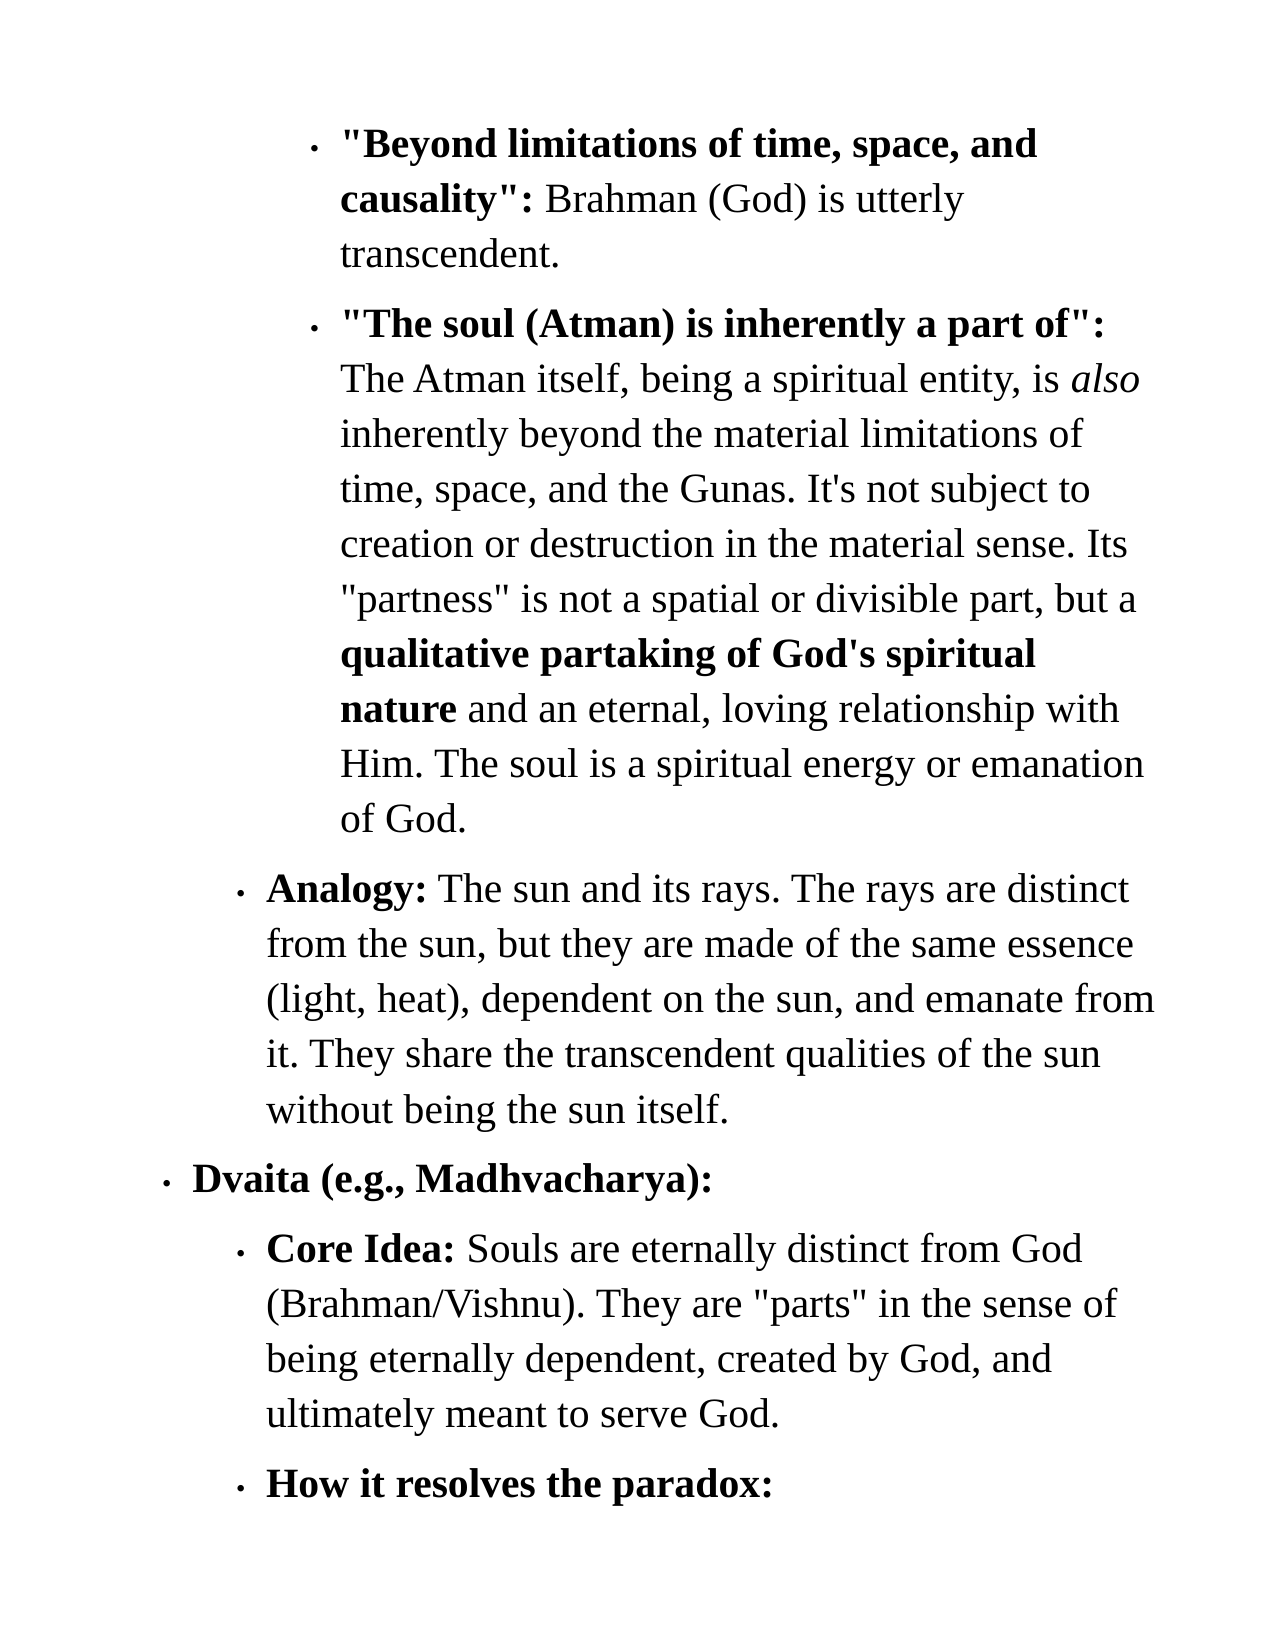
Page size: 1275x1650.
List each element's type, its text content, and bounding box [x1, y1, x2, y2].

list Dvaita (e.g., Madhvacharya): [162, 1154, 1157, 1202]
list Analogy: The sun and its rays. The rays are distinct from the sun, but they are made of the same essence (light, heat), dependent on the sun, and emanate from it. They share the transcendent qualities of the sun without being the sun itself. [236, 864, 1157, 1132]
list Core Idea: Souls are eternally distinct from God (Brahman/Vishnu). They are "parts" in the sense of being eternally dependent, created by God, and ultimately meant to serve God. [236, 1223, 1157, 1437]
list How it resolves the paradox: [236, 1458, 1157, 1506]
list "The soul (Atman) is inherently a part of": The Atman itself, being a spiritual entity, is also inherently beyond the material limitations of time, space, and the Gunas. It's not subject to creation or destruction in the material sense. Its "partness" is not a spatial or divisible part, but a qualitative partaking of God's spiritual nature and an eternal, loving relationship with Him. The soul is a spiritual energy or emanation of God. [310, 298, 1157, 842]
list "Beyond limitations of time, space, and causality": Brahman (God) is utterly transcendent. [310, 118, 1157, 276]
